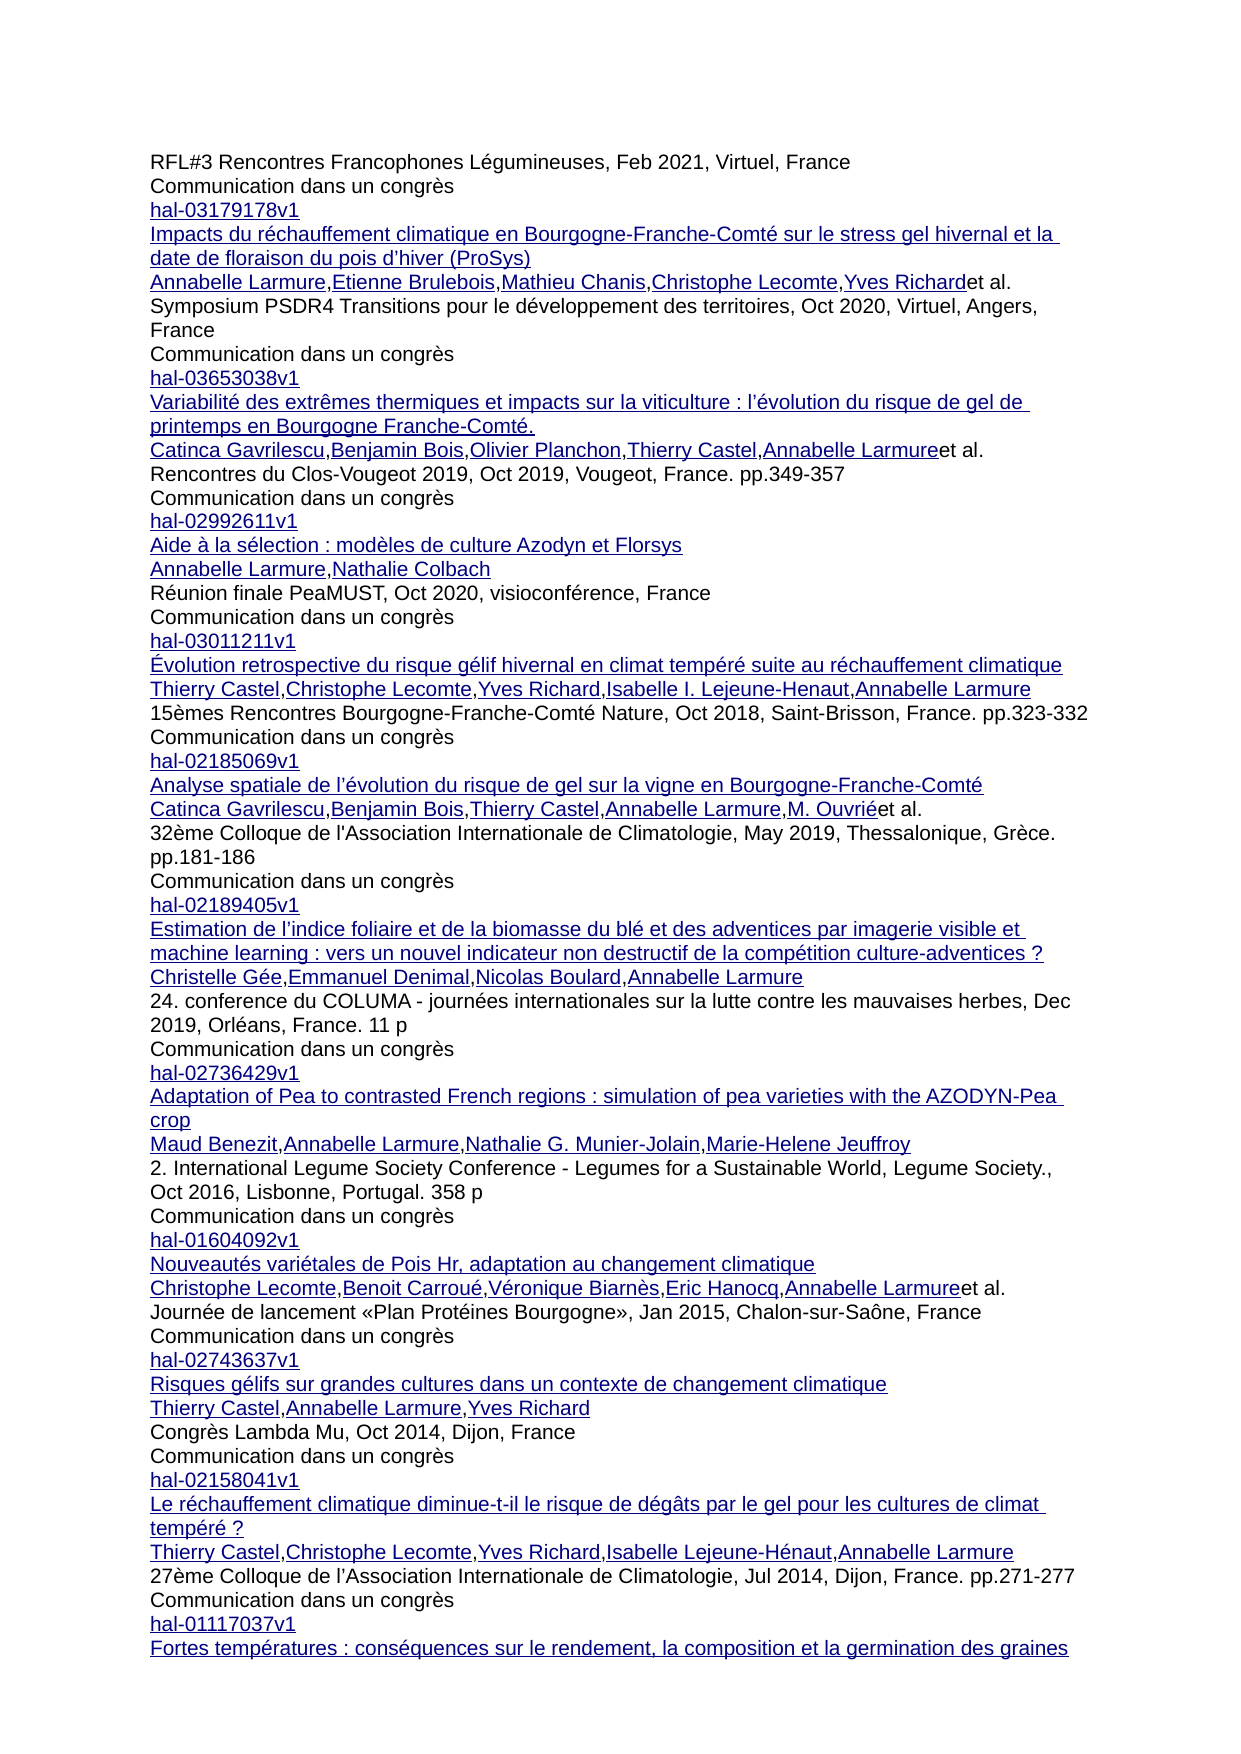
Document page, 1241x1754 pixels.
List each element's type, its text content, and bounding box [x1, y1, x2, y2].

table_cell Fortes températures : conséquences sur le rendement, la composition et la germination des graines [150, 1635, 1090, 1659]
table_header RFL#3 Rencontres Francophones Légumineuses, Feb 2021, Virtuel, France Communication dans un congrès hal-03179178v1 [150, 150, 1090, 222]
table_cell Adaptation of Pea to contrasted French regions : simulation of pea varieties with the AZODYN-Pea crop Maud Benezit,Annabelle Larmure,Nathalie G. Munier-Jolain,Marie-Helene Jeuffroy 2. International Legume Society Conference - Legumes for a Sustainable World, Legume Society., Oct 2016, Lisbonne, Portugal. 358 p Communication dans un congrès hal-01604092v1 [150, 1084, 1090, 1252]
table_cell Aide à la sélection : modèles de culture Azodyn et Florsys Annabelle Larmure,Nathalie Colbach Réunion finale PeaMUST, Oct 2020, visioconférence, France Communication dans un congrès hal-03011211v1 [150, 533, 1090, 653]
table_cell Variabilité des extrêmes thermiques et impacts sur la viticulture : l’évolution du risque de gel de printemps en Bourgogne Franche-Comté. Catinca Gavrilescu,Benjamin Bois,Olivier Planchon,Thierry Castel,Annabelle Larmureet al. Rencontres du Clos-Vougeot 2019, Oct 2019, Vougeot, France. pp.349-357 Communication dans un congrès hal-02992611v1 [150, 390, 1090, 533]
table_cell Impacts du réchauffement climatique en Bourgogne-Franche-Comté sur le stress gel hivernal et la date de floraison du pois d’hiver (ProSys) Annabelle Larmure,Etienne Brulebois,Mathieu Chanis,Christophe Lecomte,Yves Richardet al. Symposium PSDR4 Transitions pour le développement des territoires, Oct 2020, Virtuel, Angers, France Communication dans un congrès hal-03653038v1 [150, 222, 1090, 389]
table_cell Analyse spatiale de l’évolution du risque de gel sur la vigne en Bourgogne-Franche-Comté Catinca Gavrilescu,Benjamin Bois,Thierry Castel,Annabelle Larmure,M. Ouvriéet al. 32ème Colloque de l'Association Internationale de Climatologie, May 2019, Thessalonique, Grèce. pp.181-186 Communication dans un congrès hal-02189405v1 [150, 773, 1090, 917]
table_cell Nouveautés variétales de Pois Hr, adaptation au changement climatique Christophe Lecomte,Benoit Carroué,Véronique Biarnès,Eric Hanocq,Annabelle Larmureet al. Journée de lancement «Plan Protéines Bourgogne», Jan 2015, Chalon-sur-Saône, France Communication dans un congrès hal-02743637v1 [150, 1252, 1090, 1372]
table_cell Évolution retrospective du risque gélif hivernal en climat tempéré suite au réchauffement climatique Thierry Castel,Christophe Lecomte,Yves Richard,Isabelle I. Lejeune-Henaut,Annabelle Larmure 15èmes Rencontres Bourgogne-Franche-Comté Nature, Oct 2018, Saint-Brisson, France. pp.323-332 Communication dans un congrès hal-02185069v1 [150, 653, 1090, 773]
table_cell Le réchauffement climatique diminue-t-il le risque de dégâts par le gel pour les cultures de climat tempéré ? Thierry Castel,Christophe Lecomte,Yves Richard,Isabelle Lejeune-Hénaut,Annabelle Larmure 27ème Colloque de l’Association Internationale de Climatologie, Jul 2014, Dijon, France. pp.271-277 Communication dans un congrès hal-01117037v1 [150, 1492, 1090, 1635]
table_cell Estimation de l’indice foliaire et de la biomasse du blé et des adventices par imagerie visible et machine learning : vers un nouvel indicateur non destructif de la compétition culture-adventices ? Christelle Gée,Emmanuel Denimal,Nicolas Boulard,Annabelle Larmure 24. conference du COLUMA - journées internationales sur la lutte contre les mauvaises herbes, Dec 2019, Orléans, France. 11 p Communication dans un congrès hal-02736429v1 [150, 917, 1090, 1084]
table_cell Risques gélifs sur grandes cultures dans un contexte de changement climatique Thierry Castel,Annabelle Larmure,Yves Richard Congrès Lambda Mu, Oct 2014, Dijon, France Communication dans un congrès hal-02158041v1 [150, 1372, 1090, 1492]
